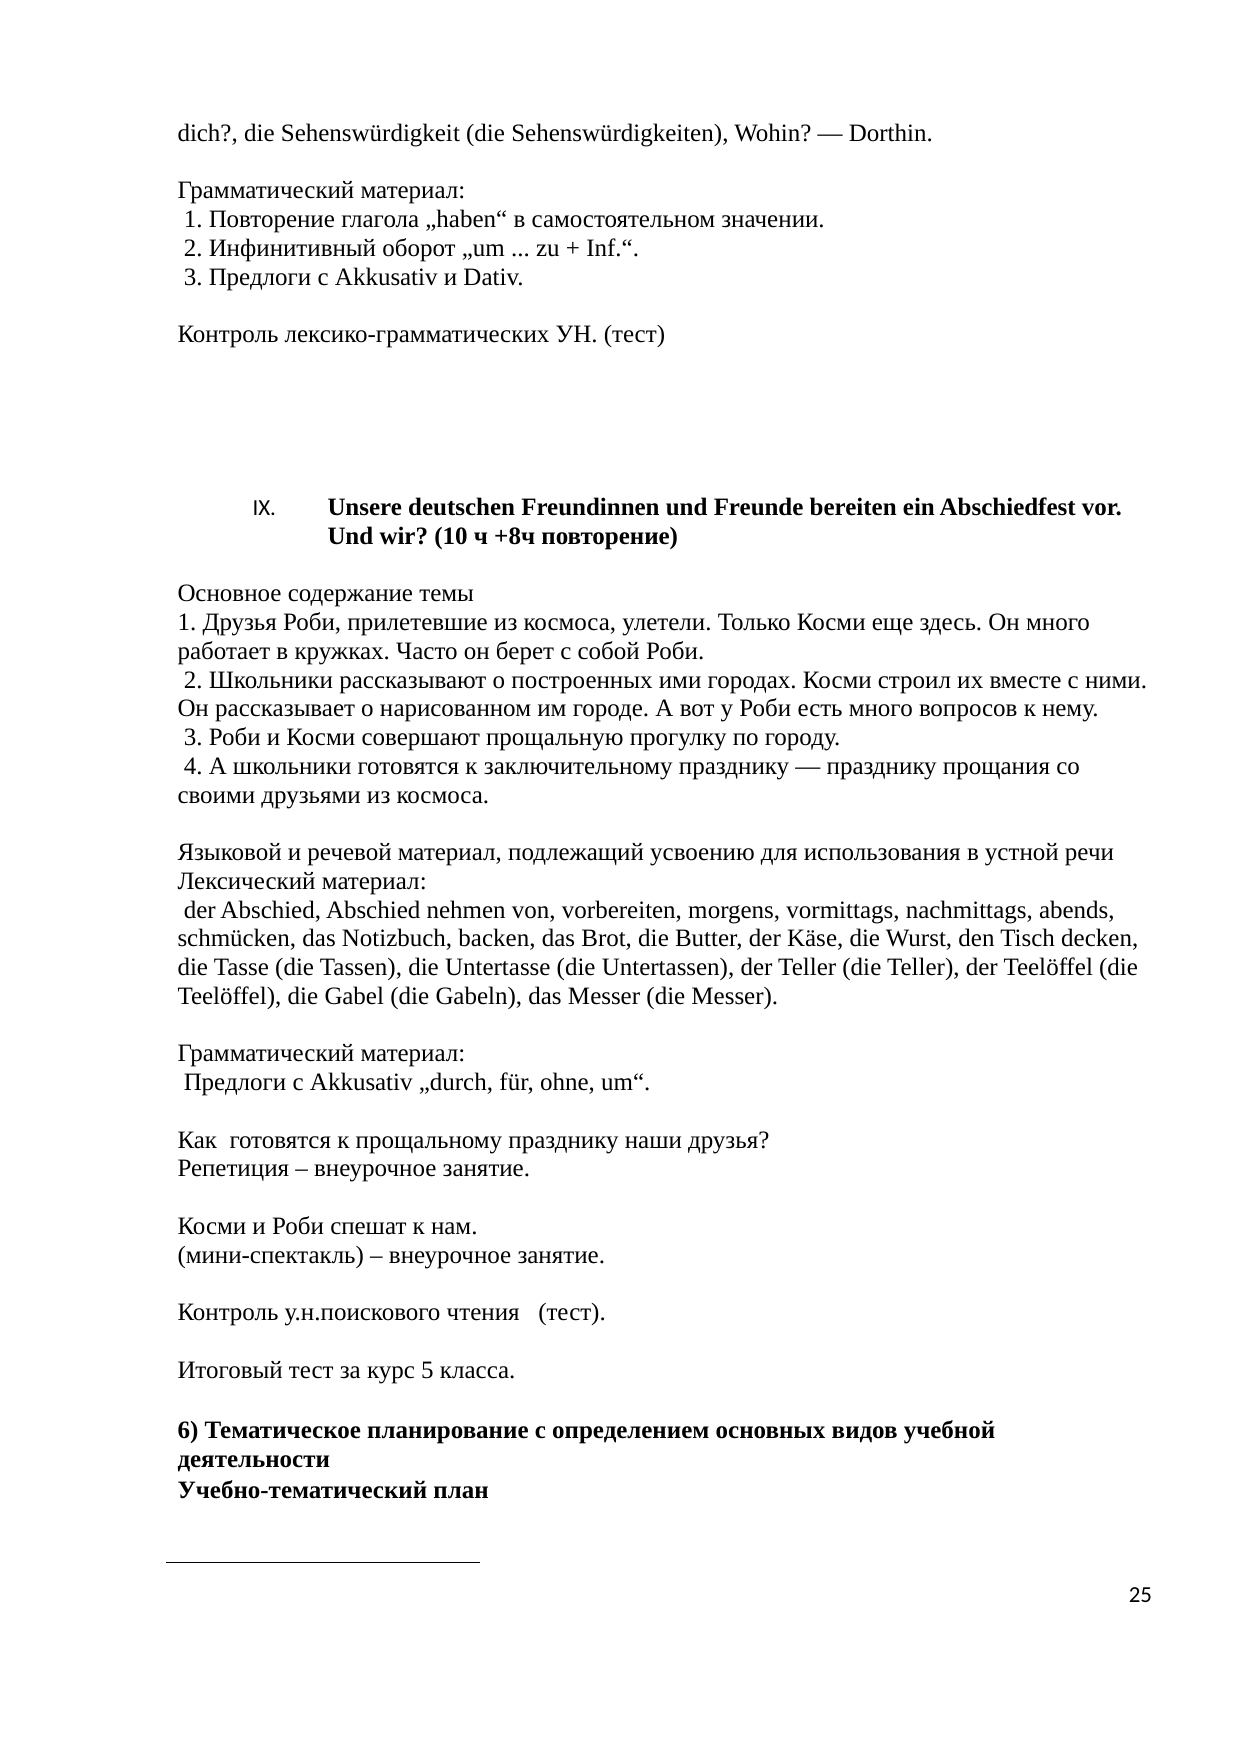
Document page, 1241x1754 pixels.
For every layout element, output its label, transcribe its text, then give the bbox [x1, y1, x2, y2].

text 1. Повторение глагола „haben“ в самостоятельном значении. [177, 204, 1152, 233]
text Грамматический материал: [177, 1038, 1152, 1067]
text Лексический материал: [177, 866, 1152, 895]
text 4. А школьники готовятся к заключительному празднику — празднику прощания со своими друзьями из космоса. [177, 751, 1152, 808]
text der Abschied, Abschied nehmen von, vorbereiten, morgens, vormittags, nachmittags, abends, schmücken, das Notizbuch, backen, das Brot, die Butter, der Käse, die Wurst, den Tisch decken, die Tasse (die Tassen), die Untertasse (die Untertassen), der Teller (die Teller), der Teelöffel (die Teelöffel), die Gabel (die Gabeln), das Messer (die Messer). [177, 895, 1152, 1010]
list Unsere deutschen Freundinnen und Freunde bereiten ein Abschiedfest vor. Und wir? (10 ч +8ч повторение) [252, 492, 1152, 550]
text Как готовятся к прощальному празднику наши друзья? [177, 1125, 1152, 1153]
text 3. Роби и Косми совершают прощальную прогулку по городу. [177, 722, 1152, 751]
text (мини-спектакль) – внеурочное занятие. [177, 1240, 1152, 1268]
text Косми и Роби спешат к нам. [177, 1211, 1152, 1240]
text Контроль лексико-грамматических УН. (тест) [177, 319, 1152, 348]
text Учебно-тематический план [177, 1476, 1152, 1504]
table_header [166, 1533, 480, 1562]
text Основное содержание темы [177, 578, 1152, 607]
text 2. Инфинитивный оборот „um ... zu + Inf.“. [177, 233, 1152, 262]
text Контроль у.н.поискового чтения (тест). [177, 1297, 1152, 1326]
text 6) Тематическое планирование с определением основных видов учебной деятельности [177, 1415, 1152, 1473]
text Репетиция – внеурочное занятие. [177, 1153, 1152, 1182]
text dich?, die Sehenswürdigkeit (die Sehenswürdigkeiten), Wohin? — Dorthin. [177, 118, 1152, 147]
text Языковой и речевой материал, подлежащий усвоению для использования в устной речи [177, 837, 1152, 866]
text 1. Друзья Роби, прилетевшие из космоса, улетели. Только Косми еще здесь. Он много работает в кружках. Часто он берет с собой Роби. [177, 607, 1152, 665]
text 2. Школьники рассказывают о построенных ими городах. Косми строил их вместе с ними. Он рассказывает о нарисованном им городе. А вот у Роби есть много вопросов к нему. [177, 665, 1152, 722]
text Грамматический материал: [177, 176, 1152, 204]
text Итоговый тест за курс 5 класса. [177, 1355, 1152, 1383]
text Предлоги с Akkusativ „durch, für, ohne, um“. [177, 1067, 1152, 1096]
text 3. Предлоги с Akkusativ и Dativ. [177, 262, 1152, 291]
table_header [480, 1533, 1067, 1562]
